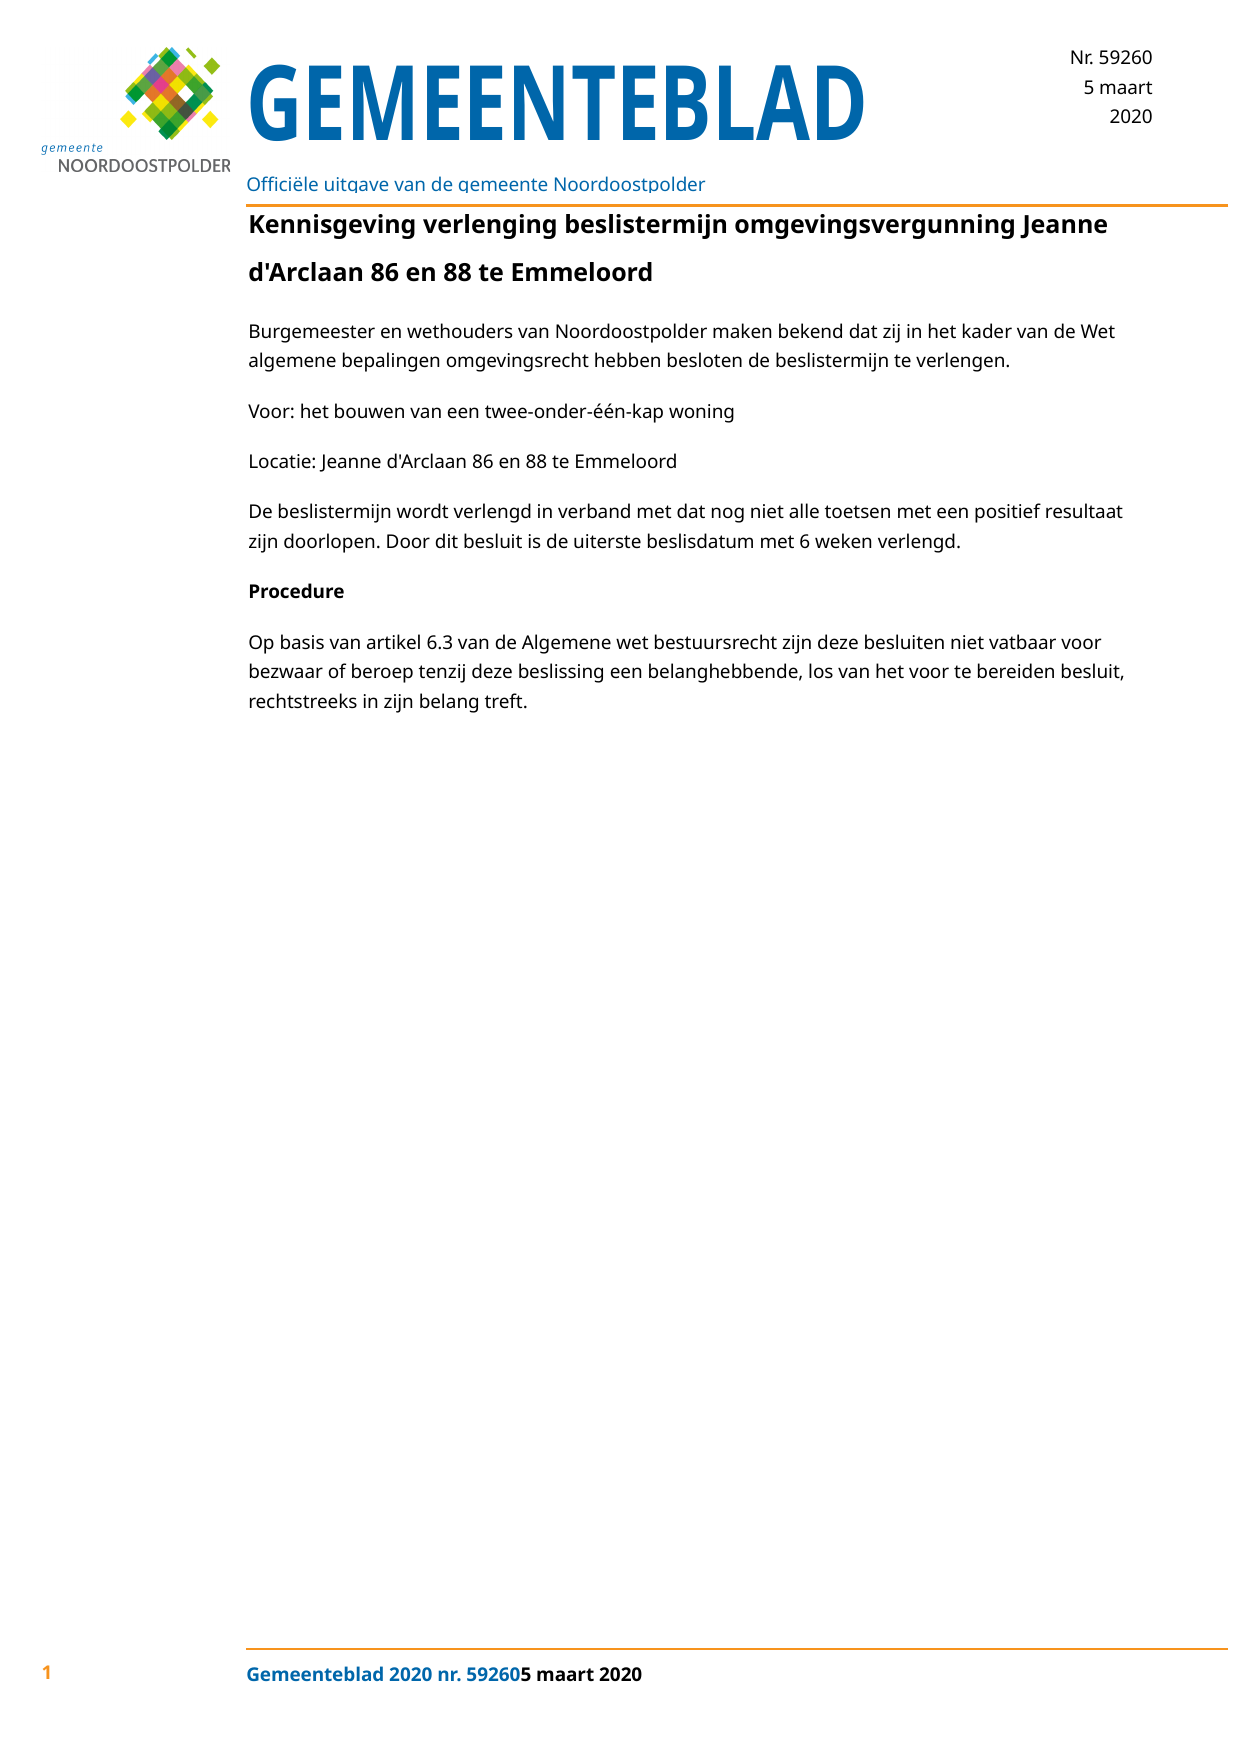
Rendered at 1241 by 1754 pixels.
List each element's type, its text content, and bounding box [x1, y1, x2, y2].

text Voor: het bouwen van een twee-onder-één-kap woning [248, 398, 1152, 424]
picture [41, 47, 231, 172]
text De beslistermijn wordt verlengd in verband met​ ​​dat nog niet alle toetsen met een positief resultaat zijn doorlopen. Door dit besluit is de uiterste beslisdatum met 6 weken verlengd. [248, 499, 1152, 554]
text Kennisgeving verlenging beslistermijn omgevingsvergunning Jeanne d'Arclaan 86 en 88 te Emmeloord [248, 207, 1152, 288]
text Locatie: Jeanne d'Arclaan 86 en 88 te Emmeloord [248, 448, 1152, 474]
text Op basis van artikel 6.3 van de Algemene wet bestuursrecht zijn deze besluiten niet vatbaar voor bezwaar of beroep tenzij deze beslissing een belanghebbende, los van het voor te bereiden besluit, rechtstreeks in zijn belang treft. [248, 629, 1152, 714]
text Burgemeester en wethouders van Noordoostpolder maken bekend dat zij in het kader van de Wet algemene bepalingen omgevingsrecht hebben besloten de beslistermijn te verlengen. [248, 318, 1152, 373]
text Procedure [248, 579, 1152, 604]
